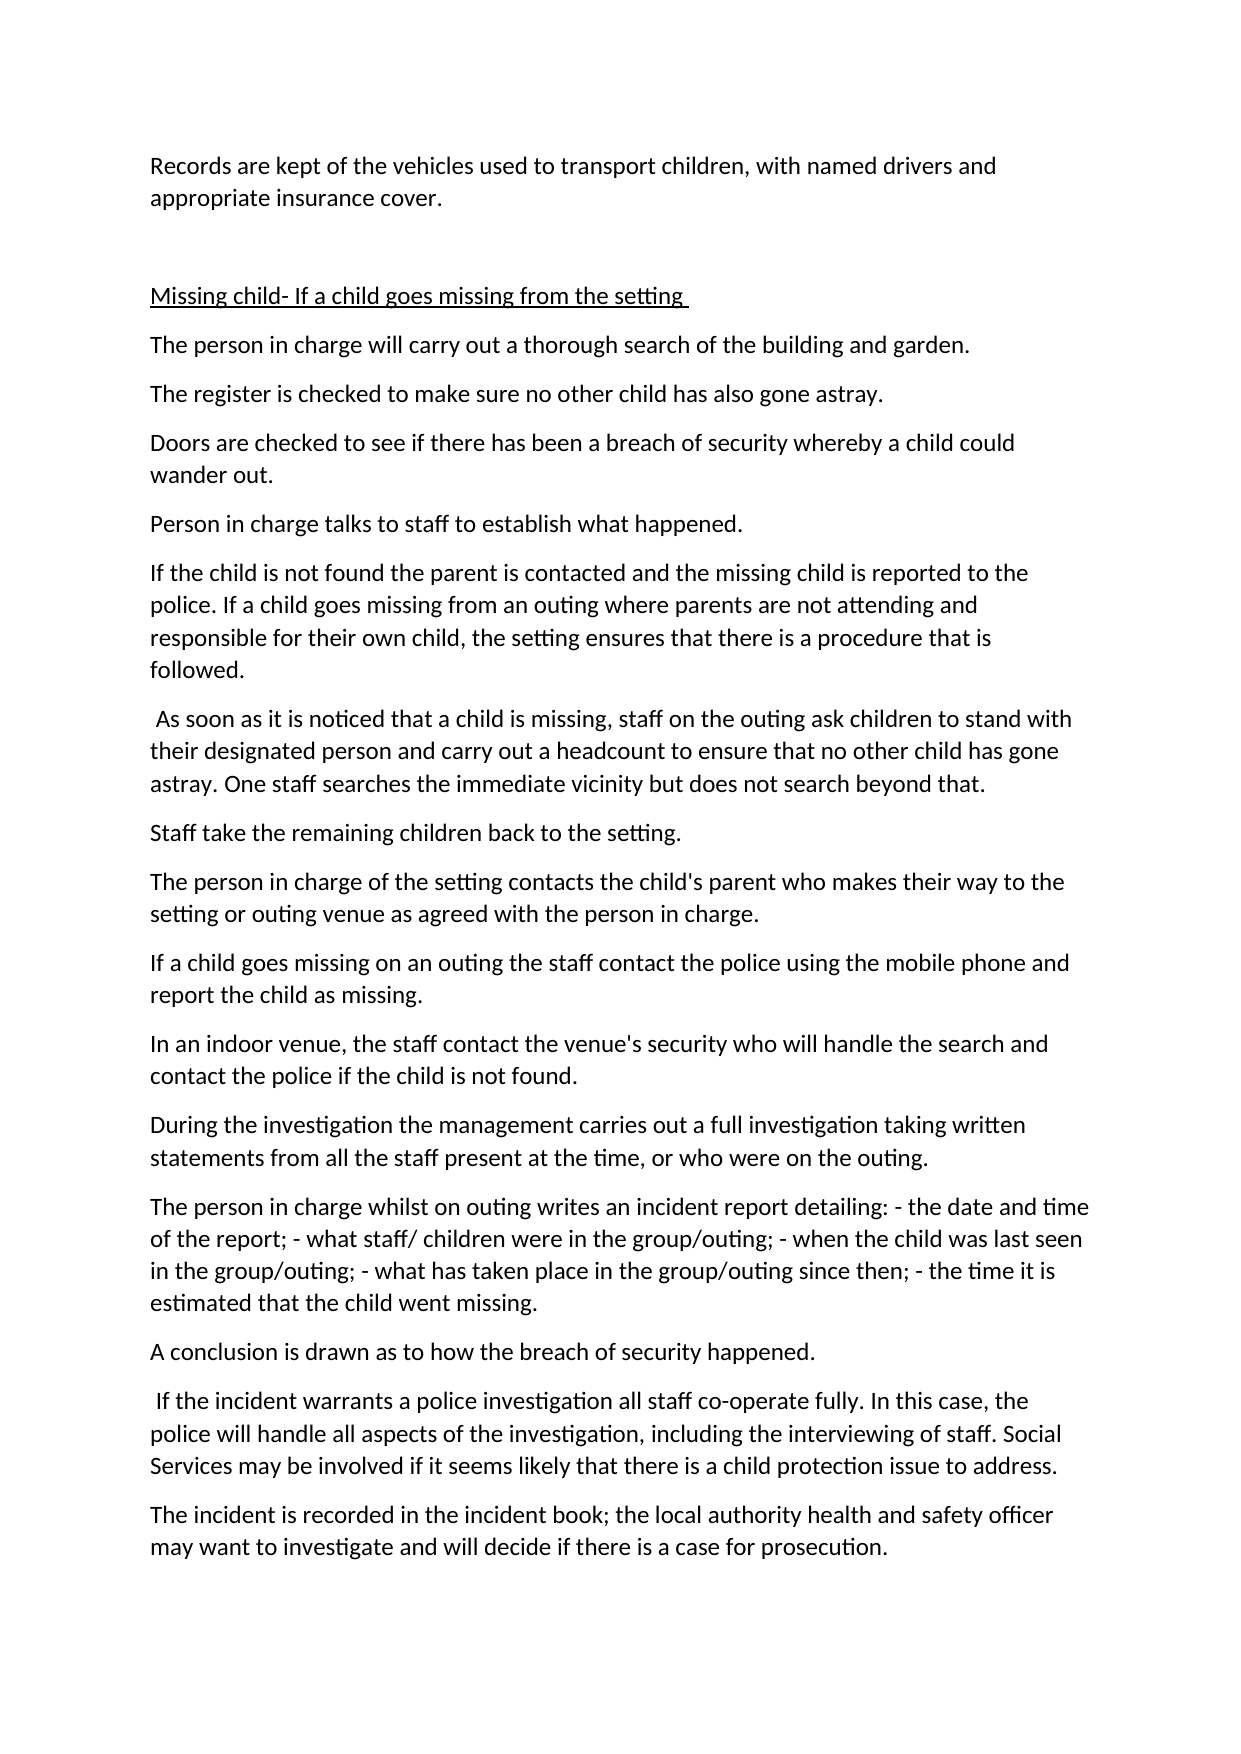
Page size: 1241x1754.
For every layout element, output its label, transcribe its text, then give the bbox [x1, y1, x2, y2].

text Records are kept of the vehicles used to transport children, with named drivers and appropriate insurance cover. [150, 150, 1090, 213]
text If the child is not found the parent is contacted and the missing child is reported to the police. If a child goes missing from an outing where parents are not attending and responsible for their own child, the setting ensures that there is a procedure that is followed. [150, 557, 1090, 685]
text If a child goes missing on an outing the staff contact the police using the mobile phone and report the child as missing. [150, 947, 1090, 1010]
text A conclusion is drawn as to how the breach of security happened. [150, 1336, 1090, 1367]
text The incident is recorded in the incident book; the local authority health and safety officer may want to investigate and will decide if there is a case for prosecution. [150, 1499, 1090, 1562]
text The person in charge will carry out a thorough search of the building and garden. [150, 329, 1090, 360]
text As soon as it is noticed that a child is missing, staff on the outing ask children to stand with their designated person and carry out a headcount to ensure that no other child has gone astray. One staff searches the immediate vicinity but does not search beyond that. [150, 703, 1090, 798]
text If the incident warrants a police investigation all staff co-operate fully. In this case, the police will handle all aspects of the investigation, including the interviewing of staff. Social Services may be involved if it seems likely that there is a child protection issue to address. [150, 1385, 1090, 1481]
text The register is checked to make sure no other child has also gone astray. [150, 378, 1090, 409]
text The person in charge of the setting contacts the child's parent who makes their way to the setting or outing venue as agreed with the person in charge. [150, 866, 1090, 928]
text Missing child- If a child goes missing from the setting [150, 280, 1090, 311]
text Person in charge talks to staff to establish what happened. [150, 508, 1090, 539]
text Staff take the remaining children back to the setting. [150, 817, 1090, 847]
text During the investigation the management carries out a full investigation taking written statements from all the staff present at the time, or who were on the outing. [150, 1109, 1090, 1172]
text Doors are checked to see if there has been a breach of security whereby a child could wander out. [150, 427, 1090, 490]
text In an indoor venue, the staff contact the venue's security who will handle the search and contact the police if the child is not found. [150, 1028, 1090, 1091]
text The person in charge whilst on outing writes an incident report detailing: - the date and time of the report; - what staff/ children were in the group/outing; - when the child was last seen in the group/outing; - what has taken place in the group/outing since then; - the time it is estimated that the child went missing. [150, 1191, 1090, 1318]
